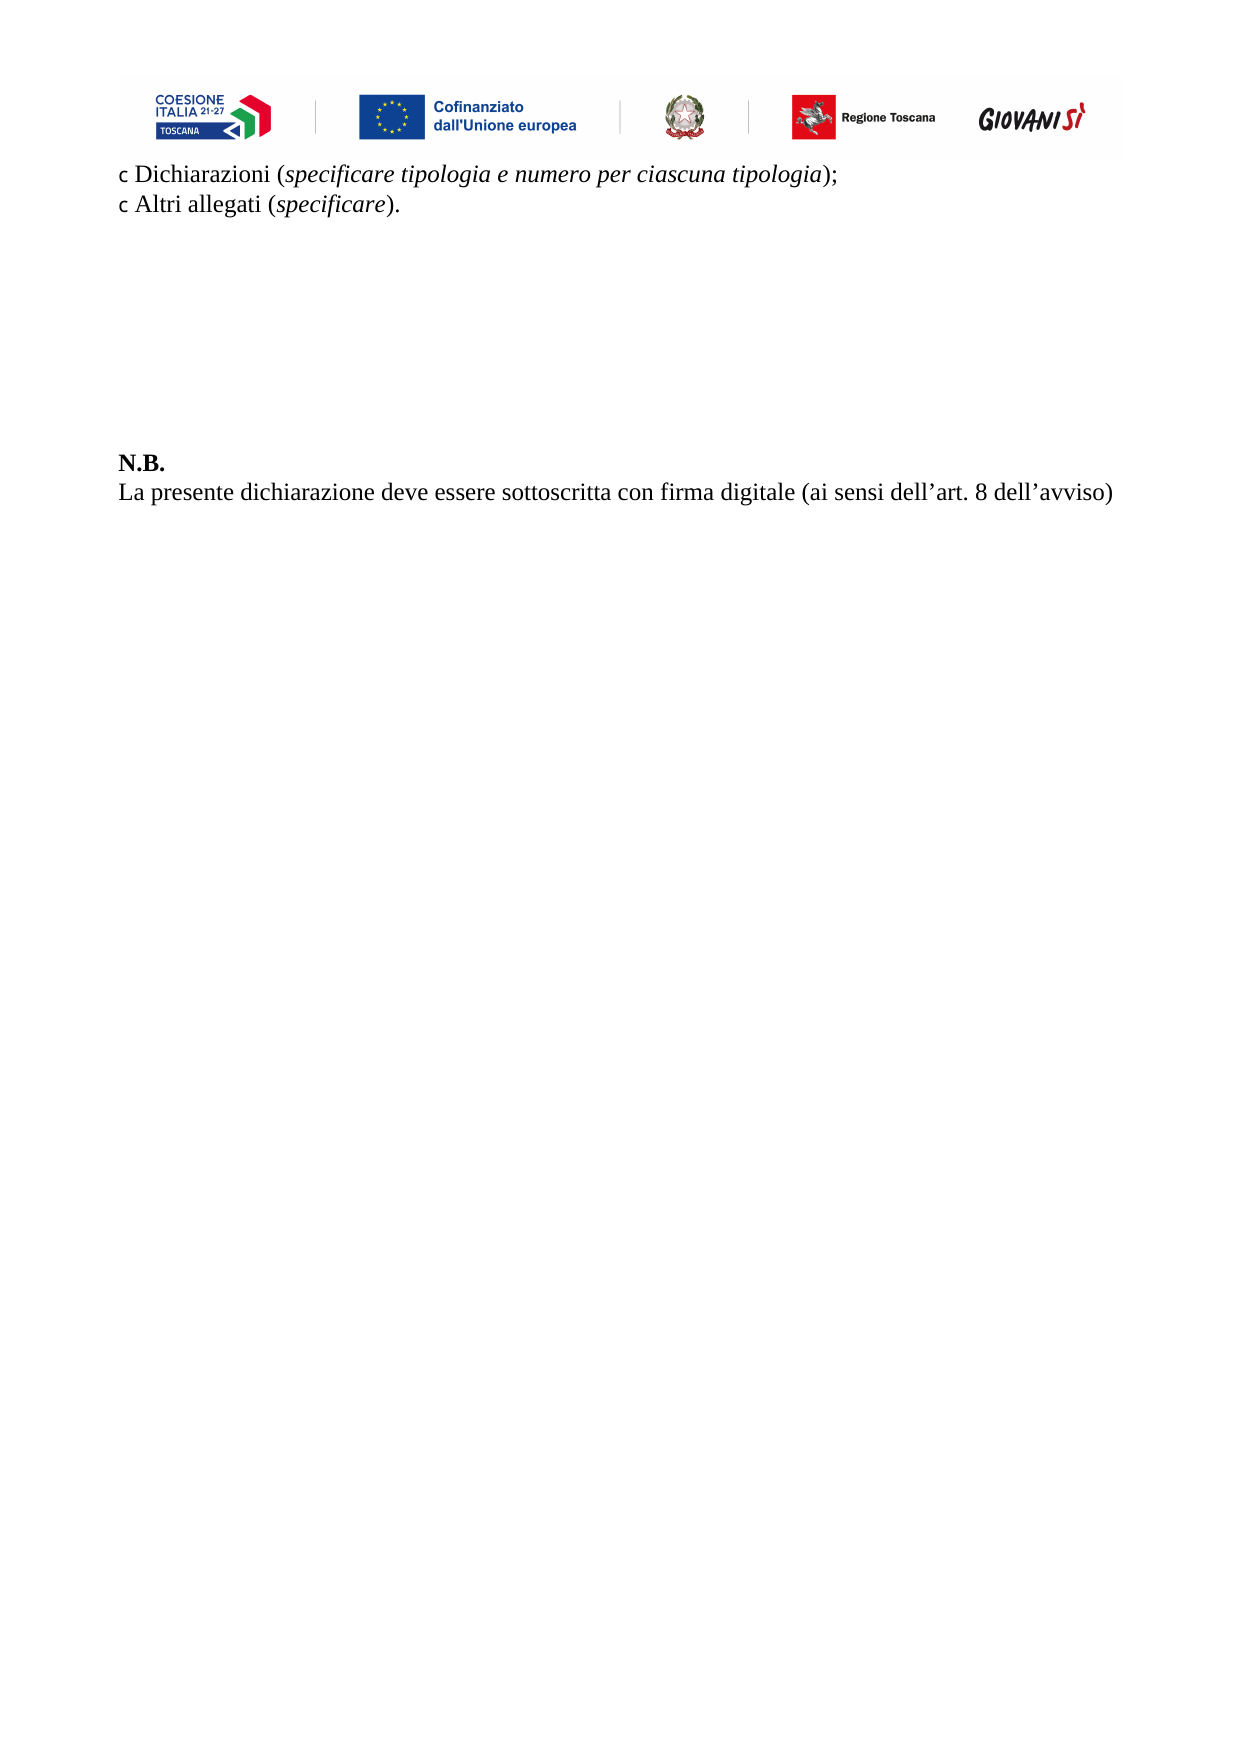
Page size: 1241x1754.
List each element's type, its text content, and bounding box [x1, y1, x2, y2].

text N.B. [118, 448, 1122, 477]
text c Dichiarazioni (specificare tipologia e numero per ciascuna tipologia); [118, 160, 1122, 189]
text La presente dichiarazione deve essere sottoscritta con firma digitale (ai sensi dell’art. 8 dell’avviso) [118, 477, 1122, 506]
picture [118, 75, 1123, 160]
text c Altri allegati (specificare). [118, 189, 1122, 218]
